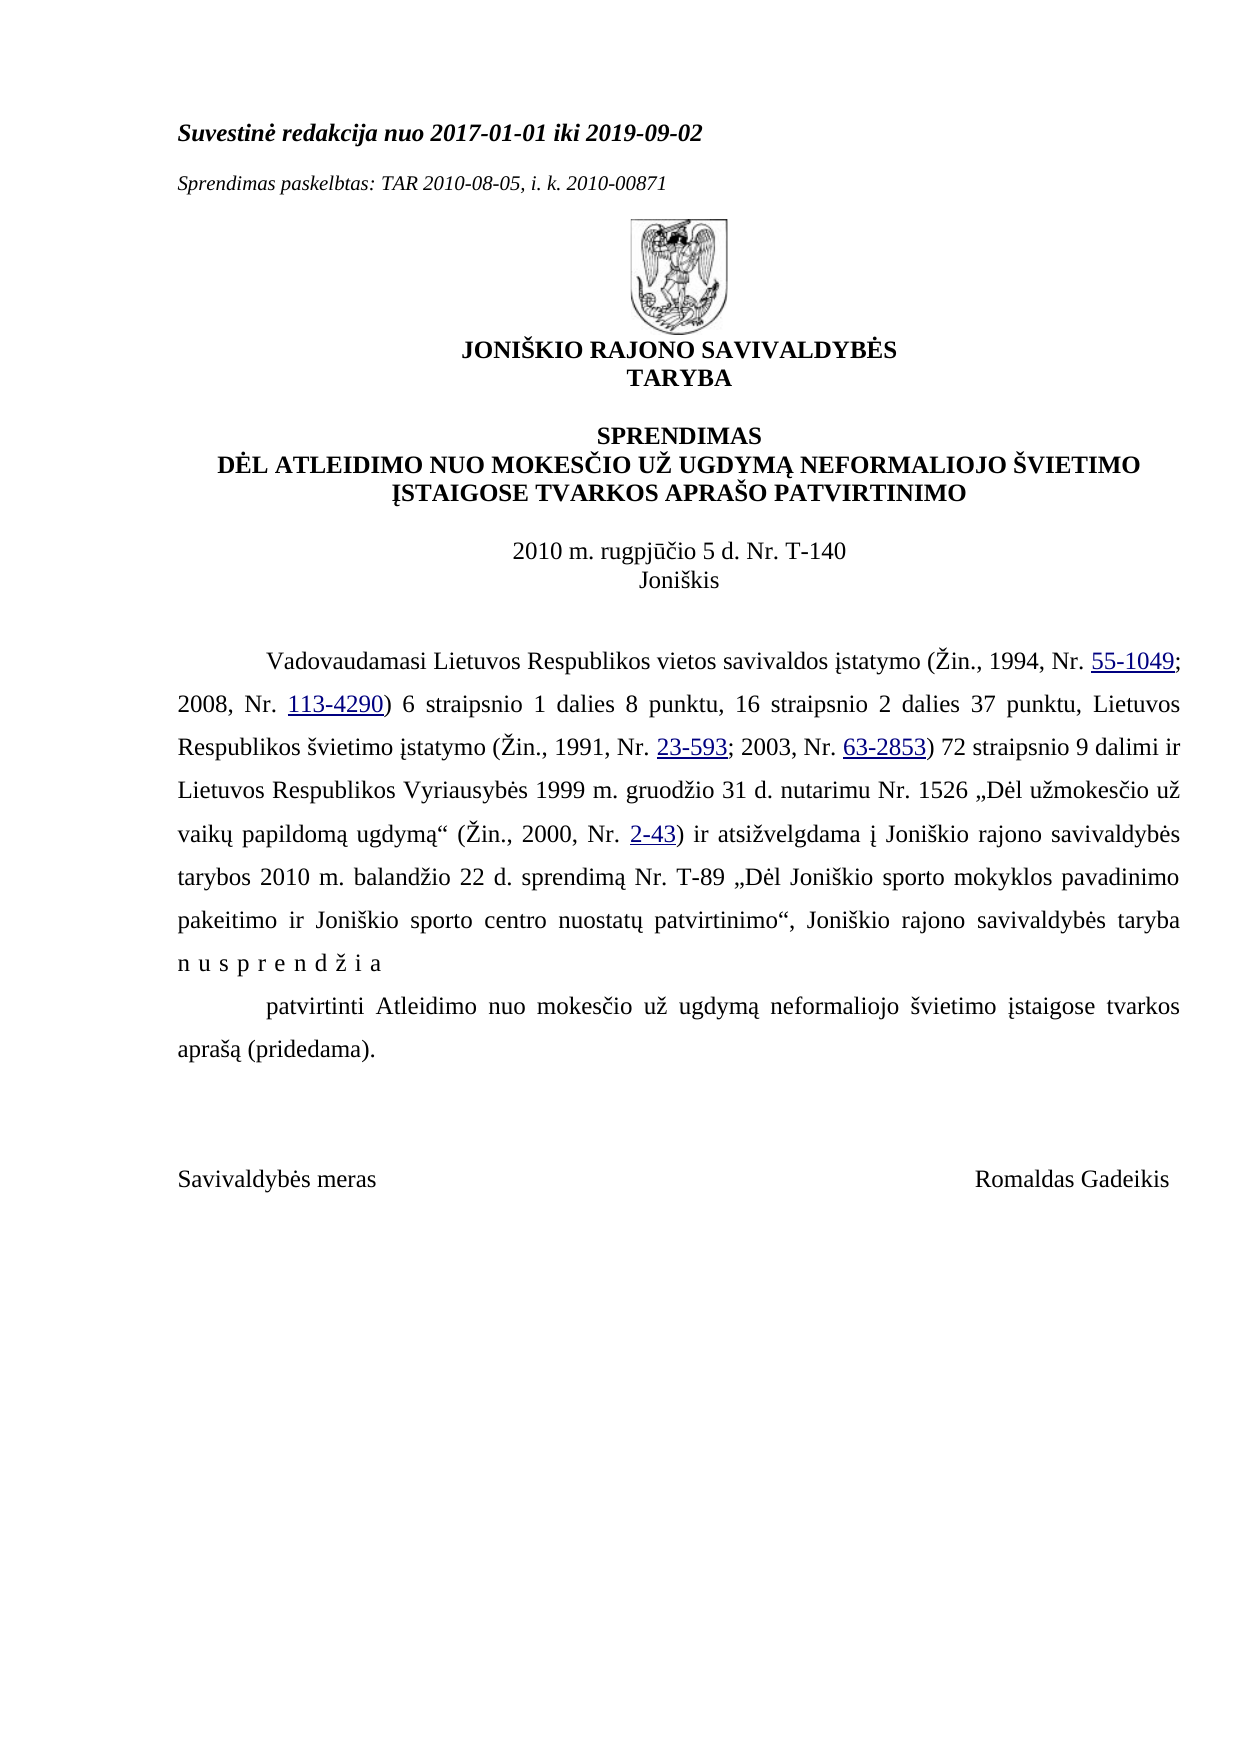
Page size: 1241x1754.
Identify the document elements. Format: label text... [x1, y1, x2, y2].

text Joniškis [177, 565, 1181, 593]
text SPRENDIMAS [177, 421, 1181, 450]
text Savivaldybės meras Romaldas Gadeikis [177, 1164, 1181, 1192]
text 2010 m. rugpjūčio 5 d. Nr. T-140 [177, 536, 1181, 565]
text TARYBA [177, 363, 1181, 392]
text dėl atleidimo nuo mokesčio už ugdymą neformaliojo švietimo įstaigose tvarkos aprašo patvirtinimo [177, 450, 1181, 507]
text Vadovaudamasi Lietuvos Respublikos vietos savivaldos įstatymo (Žin., 1994, Nr. 55-1049; 2008, Nr. 113-4290) 6 straipsnio 1 dalies 8 punktu, 16 straipsnio 2 dalies 37 punktu, Lietuvos Respublikos švietimo įstatymo (Žin., 1991, Nr. 23-593; 2003, Nr. 63-2853) 72 straipsnio 9 dalimi ir Lietuvos Respublikos Vyriausybės 1999 m. gruodžio 31 d. nutarimu Nr. 1526 „Dėl užmokesčio už vaikų papildomą ugdymą“ (Žin., 2000, Nr. 2-43) ir atsižvelgdama į Joniškio rajono savivaldybės tarybos 2010 m. balandžio 22 d. sprendimą Nr. T-89 „Dėl Joniškio sporto mokyklos pavadinimo pakeitimo ir Joniškio sporto centro nuostatų patvirtinimo“, Joniškio rajono savivaldybės taryba nusprendžia [177, 646, 1181, 977]
text Joniškio rajono savivaldybės [177, 335, 1181, 363]
text patvirtinti Atleidimo nuo mokesčio už ugdymą neformaliojo švietimo įstaigose tvarkos aprašą (pridedama). [177, 991, 1181, 1063]
text Sprendimas paskelbtas: TAR 2010-08-05, i. k. 2010-00871 [177, 171, 1181, 195]
text Suvestinė redakcija nuo 2017-01-01 iki 2019-09-02 [177, 118, 1181, 147]
